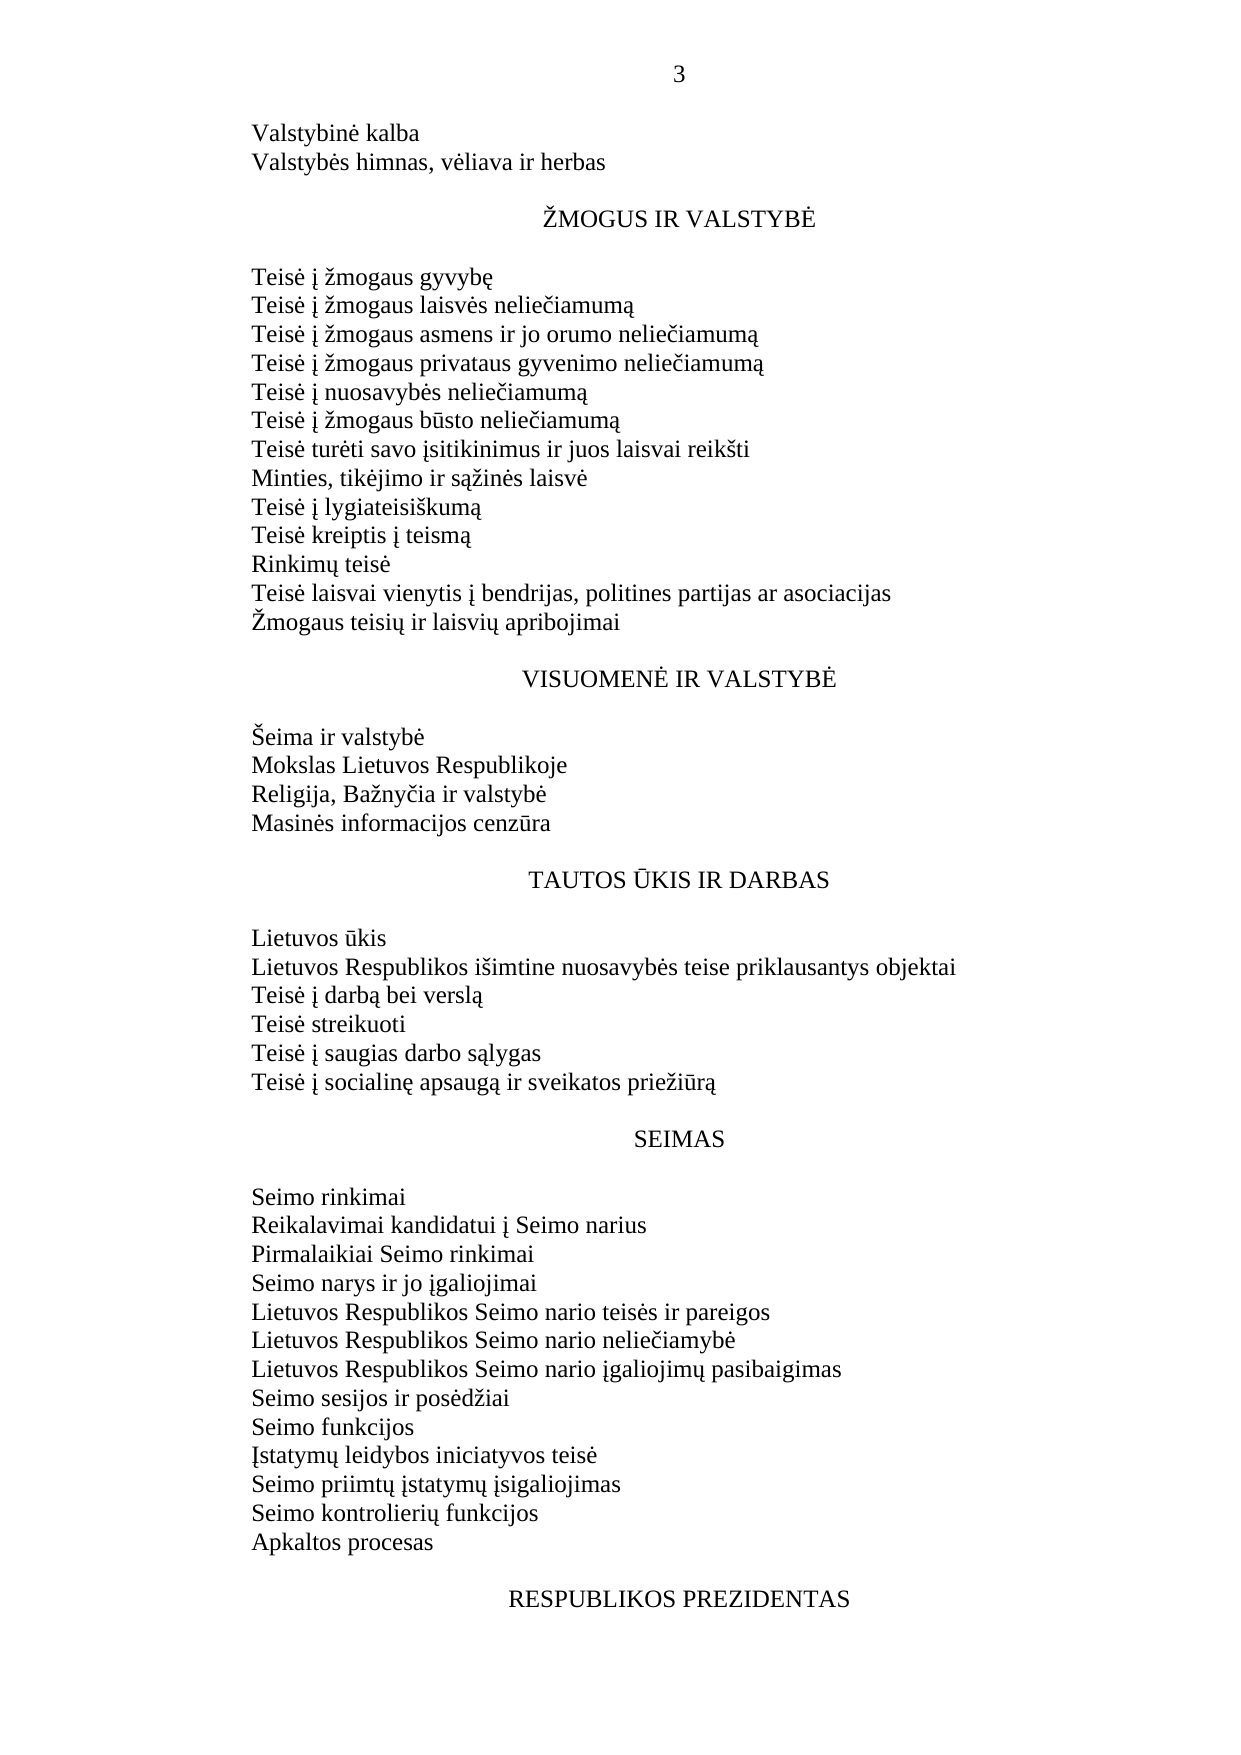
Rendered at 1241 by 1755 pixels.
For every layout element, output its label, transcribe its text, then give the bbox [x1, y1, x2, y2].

text Šeima ir valstybė [177, 722, 1181, 751]
text Masinės informacijos cenzūra [177, 808, 1181, 837]
text Apkaltos procesas [177, 1527, 1181, 1556]
text Teisė į nuosavybės neliečiamumą [177, 377, 1181, 406]
text Lietuvos Respublikos Seimo nario teisės ir pareigos [177, 1297, 1181, 1326]
text Valstybinė kalba [177, 118, 1181, 147]
text Teisė kreiptis į teismą [177, 521, 1181, 549]
text Teisė į lygiateisiškumą [177, 492, 1181, 521]
text Teisė į socialinę apsaugą ir sveikatos priežiūrą [177, 1067, 1181, 1096]
text Valstybės himnas, vėliava ir herbas [177, 147, 1181, 176]
text Lietuvos Respublikos išimtine nuosavybės teise priklausantys objektai [177, 952, 1181, 981]
text Teisė į žmogaus asmens ir jo orumo neliečiamumą [177, 319, 1181, 348]
text Teisė laisvai vienytis į bendrijas, politines partijas ar asociacijas [177, 578, 1181, 607]
text VISUOMENĖ IR VALSTYBĖ [177, 664, 1181, 693]
text Seimo funkcijos [177, 1412, 1181, 1441]
text Seimo rinkimai [177, 1182, 1181, 1211]
text Seimo narys ir jo įgaliojimai [177, 1268, 1181, 1297]
text Žmogaus teisių ir laisvių apribojimai [177, 607, 1181, 636]
text Seimo sesijos ir posėdžiai [177, 1383, 1181, 1412]
text Teisė į žmogaus gyvybę [177, 262, 1181, 291]
text SEIMAS [177, 1124, 1181, 1153]
text Teisė į žmogaus laisvės neliečiamumą [177, 291, 1181, 319]
text Įstatymų leidybos iniciatyvos teisė [177, 1441, 1181, 1469]
text TAUTOS ŪKIS IR DARBAS [177, 866, 1181, 894]
text Teisė į žmogaus būsto neliečiamumą [177, 406, 1181, 434]
text Rinkimų teisė [177, 549, 1181, 578]
text Mokslas Lietuvos Respublikoje [177, 751, 1181, 779]
text Teisė į žmogaus privataus gyvenimo neliečiamumą [177, 348, 1181, 377]
text Teisė streikuoti [177, 1009, 1181, 1038]
text Teisė turėti savo įsitikinimus ir juos laisvai reikšti [177, 434, 1181, 463]
text Lietuvos ūkis [177, 923, 1181, 952]
text Lietuvos Respublikos Seimo nario įgaliojimų pasibaigimas [177, 1354, 1181, 1383]
text Reikalavimai kandidatui į Seimo narius [177, 1211, 1181, 1239]
text ŽMOGUS IR VALSTYBĖ [177, 204, 1181, 233]
text Teisė į darbą bei verslą [177, 981, 1181, 1009]
text Pirmalaikiai Seimo rinkimai [177, 1239, 1181, 1268]
text Lietuvos Respublikos Seimo nario neliečiamybė [177, 1326, 1181, 1354]
text RESPUBLIKOS PREZIDENTAS [177, 1584, 1181, 1613]
text Seimo kontrolierių funkcijos [177, 1498, 1181, 1527]
text Seimo priimtų įstatymų įsigaliojimas [177, 1469, 1181, 1498]
text Minties, tikėjimo ir sąžinės laisvė [177, 463, 1181, 492]
text Religija, Bažnyčia ir valstybė [177, 779, 1181, 808]
text Teisė į saugias darbo sąlygas [177, 1038, 1181, 1067]
